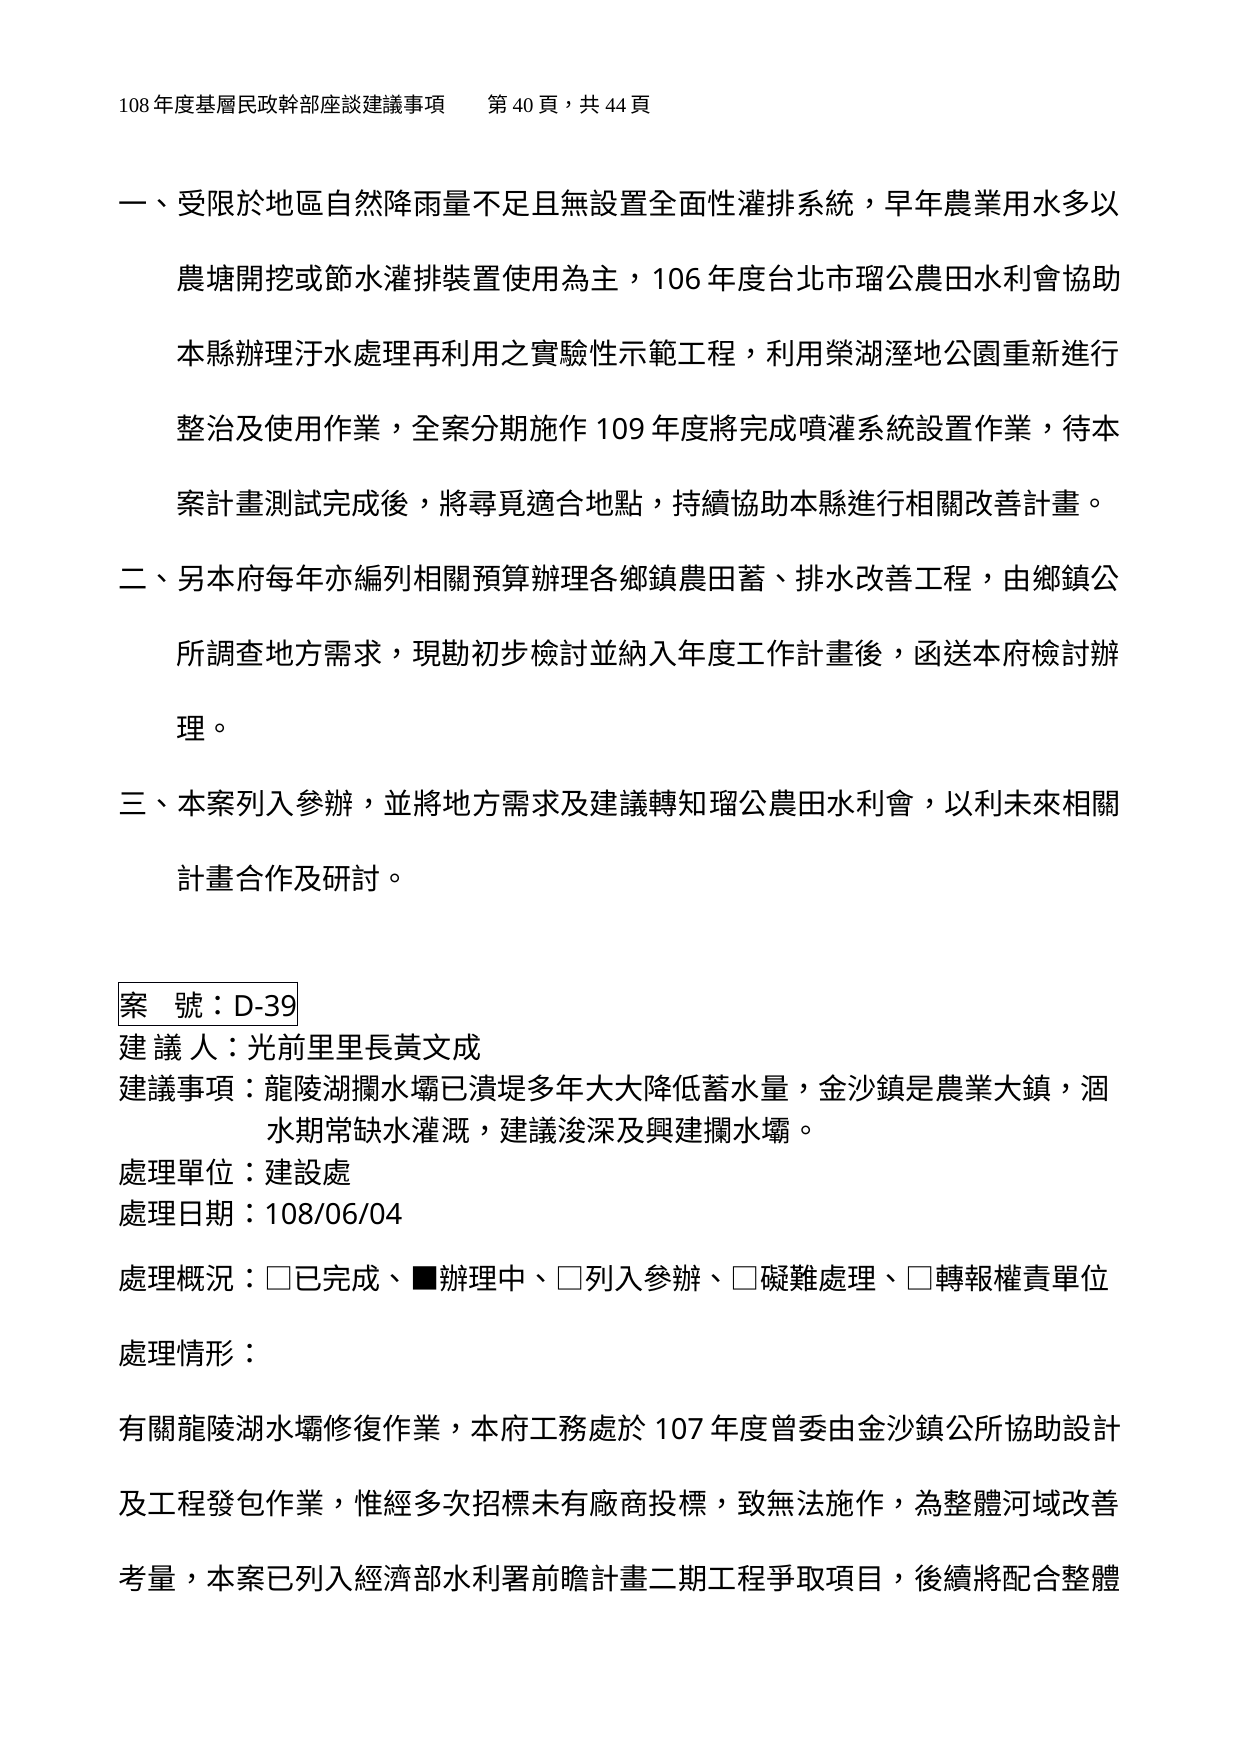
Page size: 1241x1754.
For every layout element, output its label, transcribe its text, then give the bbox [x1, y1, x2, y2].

text 三、本案列入參辦，並將地方需求及建議轉知瑠公農田水利會，以利未來相關計畫合作及研討。 [118, 758, 1122, 908]
text 有關龍陵湖水壩修復作業，本府工務處於107年度曾委由金沙鎮公所協助設計及工程發包作業，惟經多次招標未有廠商投標，致無法施作，為整體河域改善考量，本案已列入經濟部水利署前瞻計畫二期工程爭取項目，後續將配合整體 [118, 1383, 1122, 1608]
text [298, 983, 1122, 1025]
text 案 號：D-39 [119, 983, 297, 1025]
text 處理概況：□已完成、■辦理中、□列入參辦、□礙難處理、□轉報權責單位 [118, 1233, 1122, 1308]
text 處理日期：108/06/04 [118, 1191, 1122, 1233]
text 建議事項：龍陵湖攔水壩已潰堤多年大大降低蓄水量，金沙鎮是農業大鎮，涸水期常缺水灌溉，建議浚深及興建攔水壩。 [118, 1066, 1122, 1150]
text 一、受限於地區自然降雨量不足且無設置全面性灌排系統，早年農業用水多以農塘開挖或節水灌排裝置使用為主，106年度台北市瑠公農田水利會協助本縣辦理汙水處理再利用之實驗性示範工程，利用榮湖溼地公園重新進行整治及使用作業，全案分期施作109年度將完成噴灌系統設置作業，待本案計畫測試完成後，將尋覓適合地點，持續協助本縣進行相關改善計畫。 [118, 158, 1122, 533]
text 處理情形： [118, 1308, 1122, 1383]
text 建 議 人：光前里里長黃文成 [118, 1025, 1122, 1066]
text 二、另本府每年亦編列相關預算辦理各鄉鎮農田蓄、排水改善工程，由鄉鎮公所調查地方需求，現勘初步檢討並納入年度工作計畫後，函送本府檢討辦理。 [118, 533, 1122, 758]
text 處理單位：建設處 [118, 1150, 1122, 1191]
